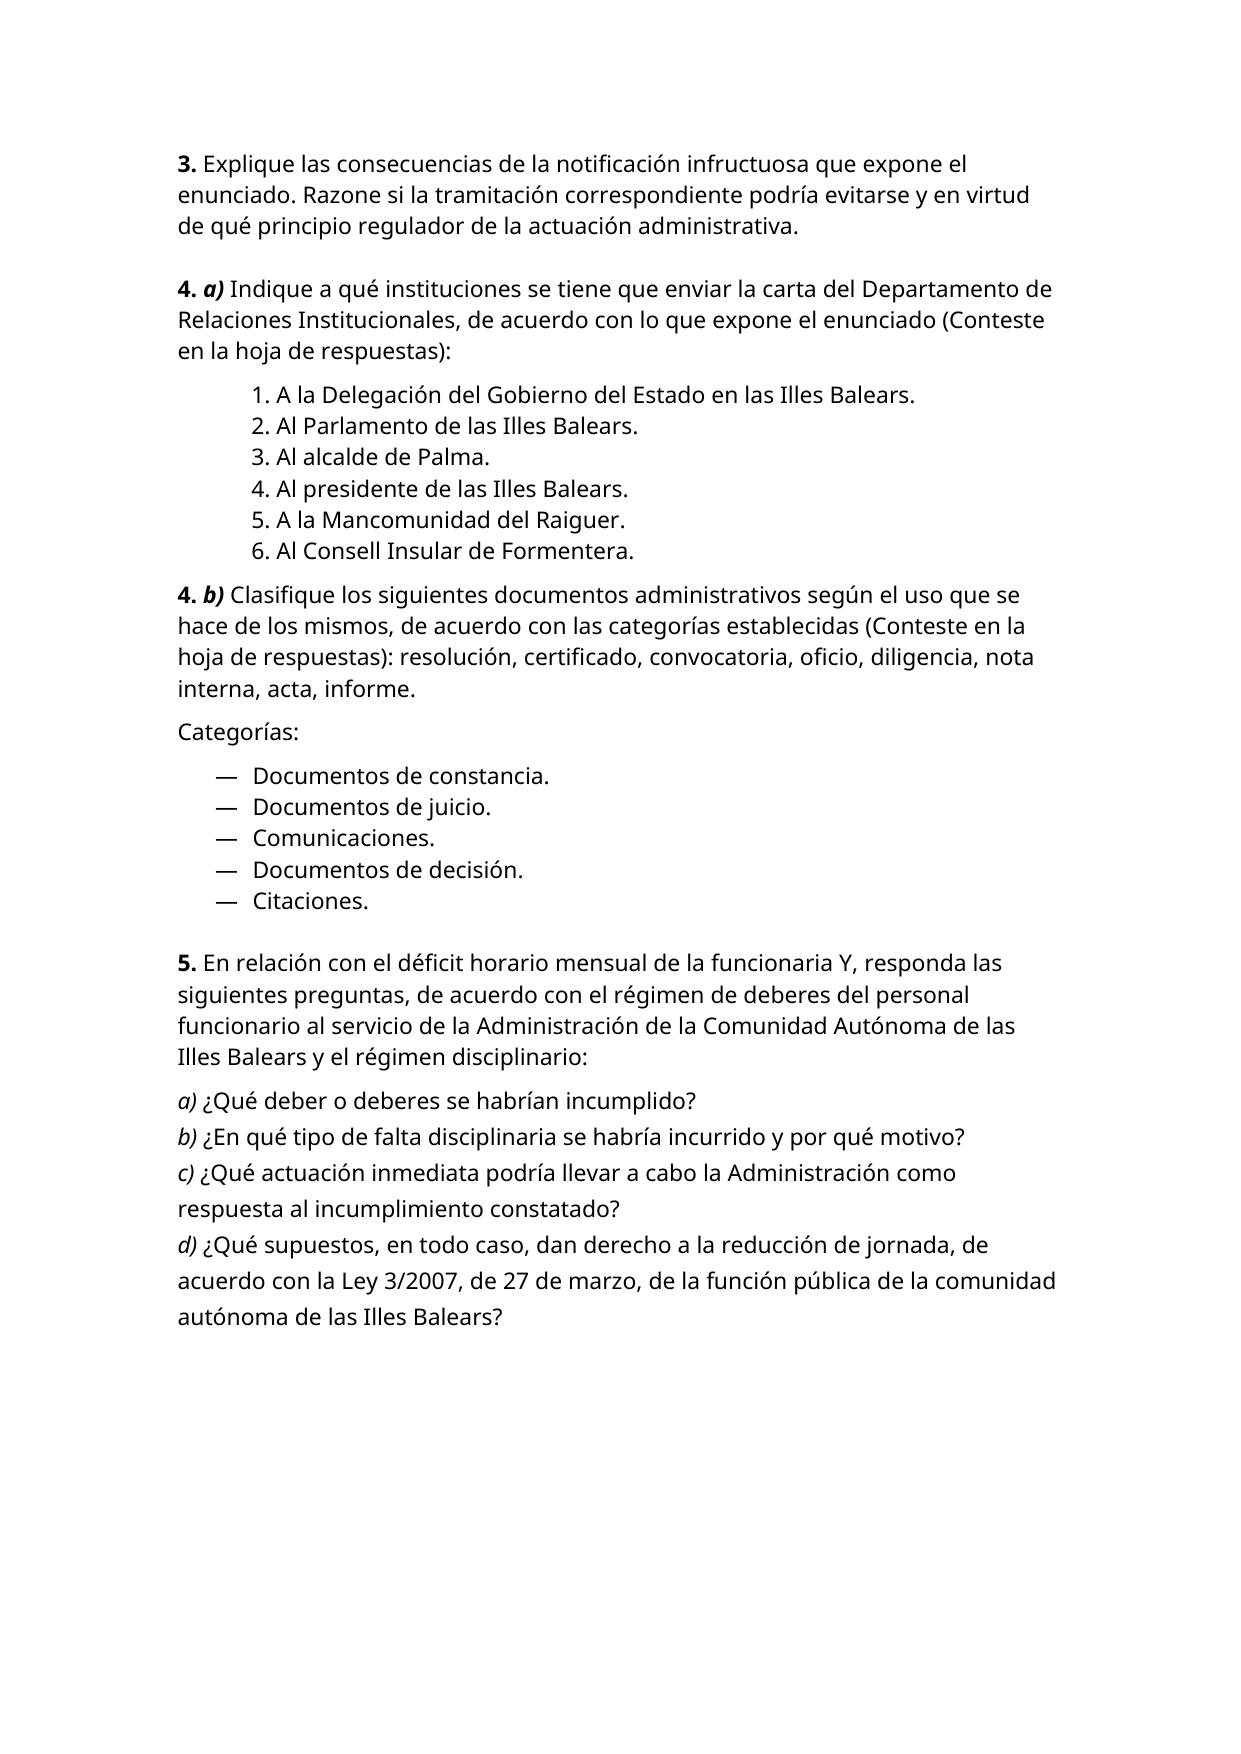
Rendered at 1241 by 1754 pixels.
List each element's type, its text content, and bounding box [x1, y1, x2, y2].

text 4. a) Indique a qué instituciones se tiene que enviar la carta del Departamento de Relaciones Institucionales, de acuerdo con lo que expone el enunciado (Conteste en la hoja de respuestas): [177, 273, 1063, 366]
text Categorías: [177, 716, 1063, 747]
text 5. A la Mancomunidad del Raiguer. [251, 504, 1063, 535]
text 3. Al alcalde de Palma. [251, 441, 1063, 473]
list a) ¿Qué deber o deberes se habrían incumplido? [177, 1085, 1063, 1116]
text 4. Al presidente de las Illes Balears. [251, 473, 1063, 504]
text 3. Explique las consecuencias de la notificación infructuosa que expone el enunciado. Razone si la tramitación correspondiente podría evitarse y en virtud de qué principio regulador de la actuación administrativa. [177, 148, 1063, 241]
text 4. b) Clasifique los siguientes documentos administrativos según el uso que se hace de los mismos, de acuerdo con las categorías establecidas (Conteste en la hoja de respuestas): resolución, certificado, convocatoria, oficio, diligencia, nota interna, acta, informe. [177, 579, 1063, 704]
list b) ¿En qué tipo de falta disciplinaria se habría incurrido y por qué motivo? [177, 1121, 1063, 1152]
text 1. A la Delegación del Gobierno del Estado en las Illes Balears. [251, 379, 1063, 410]
list d) ¿Qué supuestos, en todo caso, dan derecho a la reducción de jornada, de acuerdo con la Ley 3/2007, de 27 de marzo, de la función pública de la comunidad autónoma de las Illes Balears? [177, 1229, 1063, 1332]
list Citaciones. [215, 885, 1063, 916]
list Documentos de juicio. [215, 791, 1063, 822]
list Comunicaciones. [215, 822, 1063, 854]
list Documentos de constancia. [215, 760, 1063, 791]
text 2. Al Parlamento de las Illes Balears. [251, 410, 1063, 441]
text 5. En relación con el déficit horario mensual de la funcionaria Y, responda las siguientes preguntas, de acuerdo con el régimen de deberes del personal funcionario al servicio de la Administración de la Comunidad Autónoma de las Illes Balears y el régimen disciplinario: [177, 947, 1063, 1072]
text 6. Al Consell Insular de Formentera. [251, 535, 1063, 566]
list c) ¿Qué actuación inmediata podría llevar a cabo la Administración como respuesta al incumplimiento constatado? [177, 1157, 1063, 1224]
list Documentos de decisión. [215, 854, 1063, 885]
